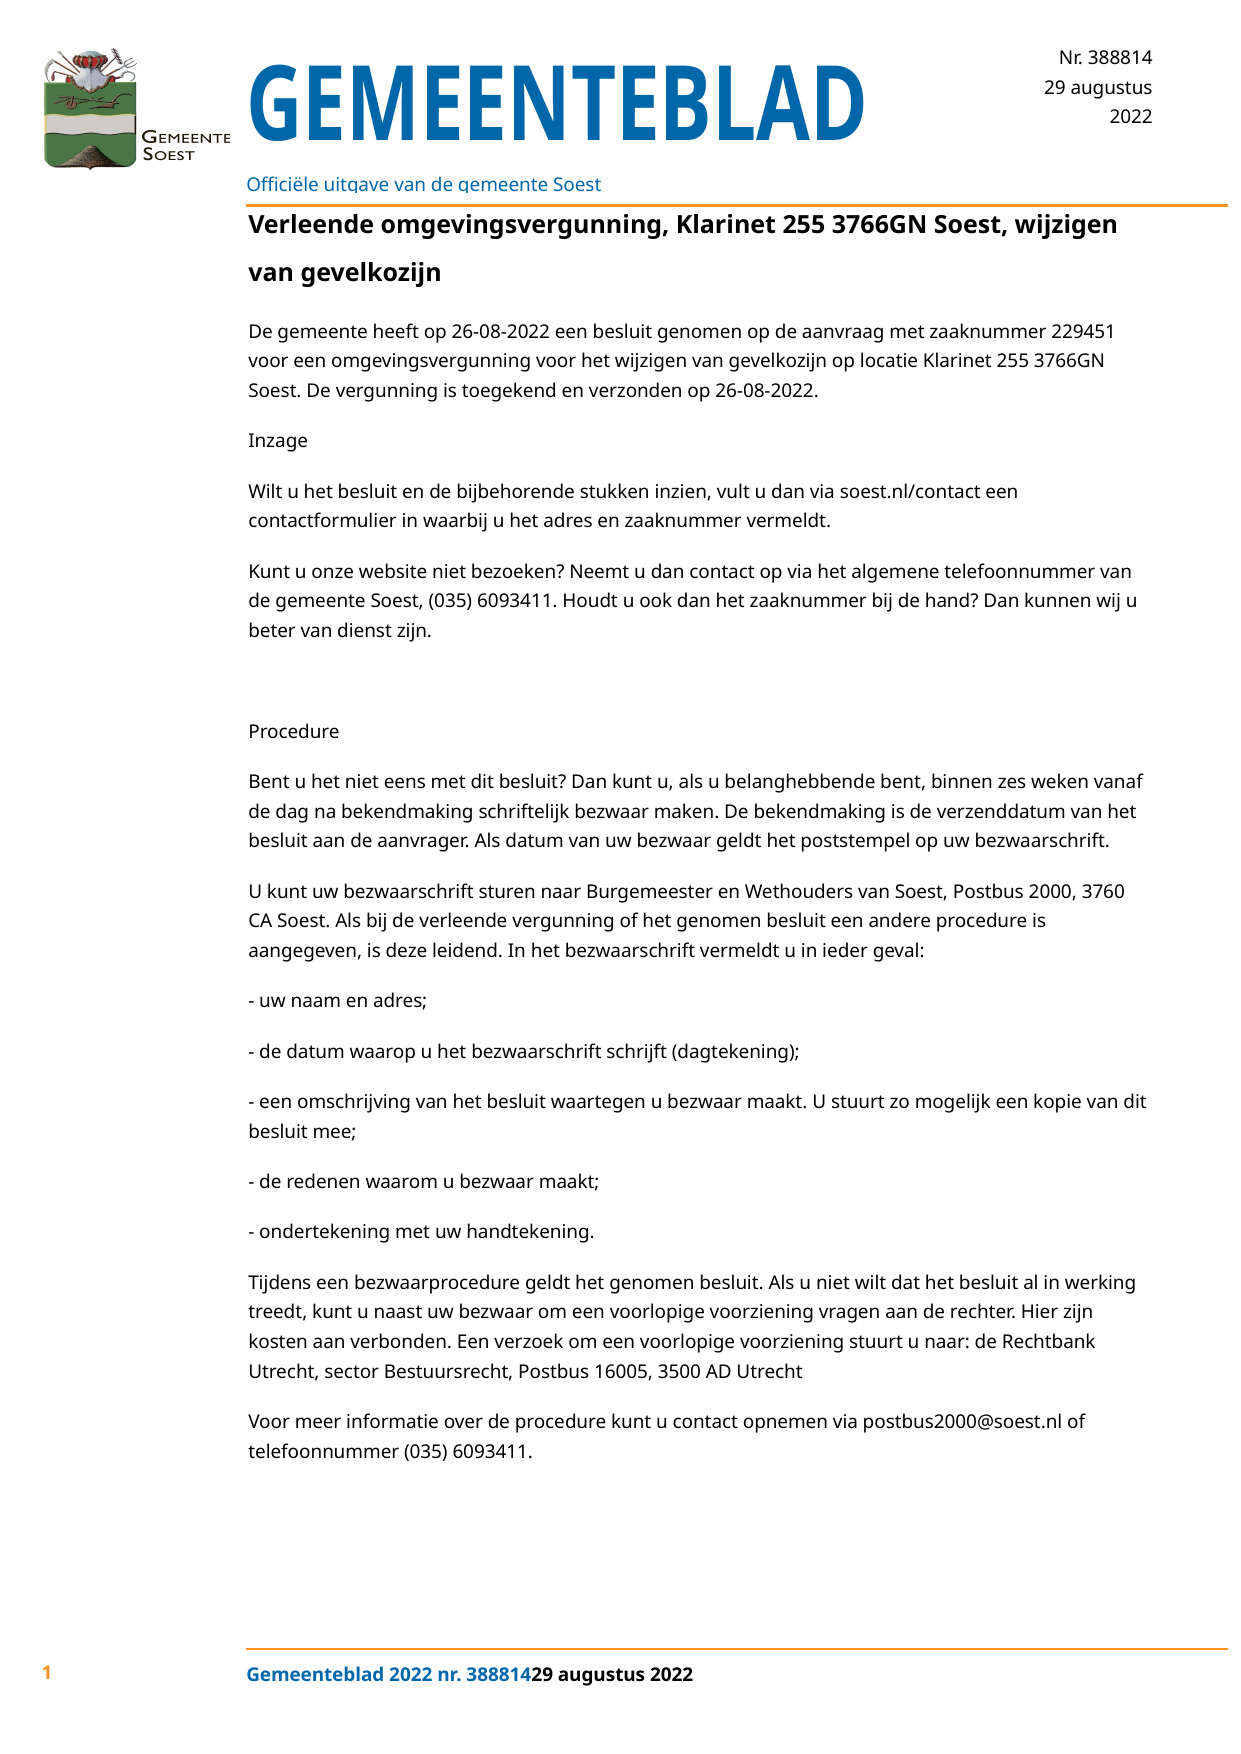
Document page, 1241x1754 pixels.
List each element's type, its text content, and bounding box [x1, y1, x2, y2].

text Kunt u onze website niet bezoeken? Neemt u dan contact op via het algemene telefoonnummer van de gemeente Soest, (035) 6093411. Houdt u ook dan het zaaknummer bij de hand? Dan kunnen wij u beter van dienst zijn. [248, 558, 1152, 643]
text - ondertekening met uw handtekening. [248, 1219, 1152, 1244]
text Verleende omgevingsvergunning, Klarinet 255 3766GN Soest, wijzigen van gevelkozijn [248, 207, 1152, 288]
text - de redenen waarom u bezwaar maakt; [248, 1168, 1152, 1194]
text Voor meer informatie over de procedure kunt u contact opnemen via postbus2000@soest.nl of telefoonnummer (035) 6093411. [248, 1408, 1152, 1464]
text - een omschrijving van het besluit waartegen u bezwaar maakt. U stuurt zo mogelijk een kopie van dit besluit mee; [248, 1088, 1152, 1144]
text U kunt uw bezwaarschrift sturen naar Burgemeester en Wethouders van Soest, Postbus 2000, 3760 CA Soest. Als bij de verleende vergunning of het genomen besluit een andere procedure is aangegeven, is deze leidend. In het bezwaarschrift vermeldt u in ieder geval: [248, 878, 1152, 963]
text De gemeente heeft op 26-08-2022 een besluit genomen op de aanvraag met zaaknummer 229451 voor een omgevingsvergunning voor het wijzigen van gevelkozijn op locatie Klarinet 255 3766GN Soest. De vergunning is toegekend en verzonden op 26-08-2022. [248, 318, 1152, 403]
text Inzage [248, 427, 1152, 453]
text - de datum waarop u het bezwaarschrift schrijft (dagtekening); [248, 1038, 1152, 1064]
text Tijdens een bezwaarprocedure geldt het genomen besluit. Als u niet wilt dat het besluit al in werking treedt, kunt u naast uw bezwaar om een voorlopige voorziening vragen aan de rechter. Hier zijn kosten aan verbonden. Een verzoek om een voorlopige voorziening stuurt u naar: de Rechtbank Utrecht, sector Bestuursrecht, Postbus 16005, 3500 AD Utrecht [248, 1269, 1152, 1384]
text Wilt u het besluit en de bijbehorende stukken inzien, vult u dan via soest.nl/contact een contactformulier in waarbij u het adres en zaaknummer vermeldt. [248, 478, 1152, 533]
picture [41, 47, 231, 172]
text Bent u het niet eens met dit besluit? Dan kunt u, als u belanghebbende bent, binnen zes weken vanaf de dag na bekendmaking schriftelijk bezwaar maken. De bekendmaking is de verzenddatum van het besluit aan de aanvrager. Als datum van uw bezwaar geldt het poststempel op uw bezwaarschrift. [248, 768, 1152, 853]
text Procedure [248, 718, 1152, 744]
text - uw naam en adres; [248, 987, 1152, 1013]
